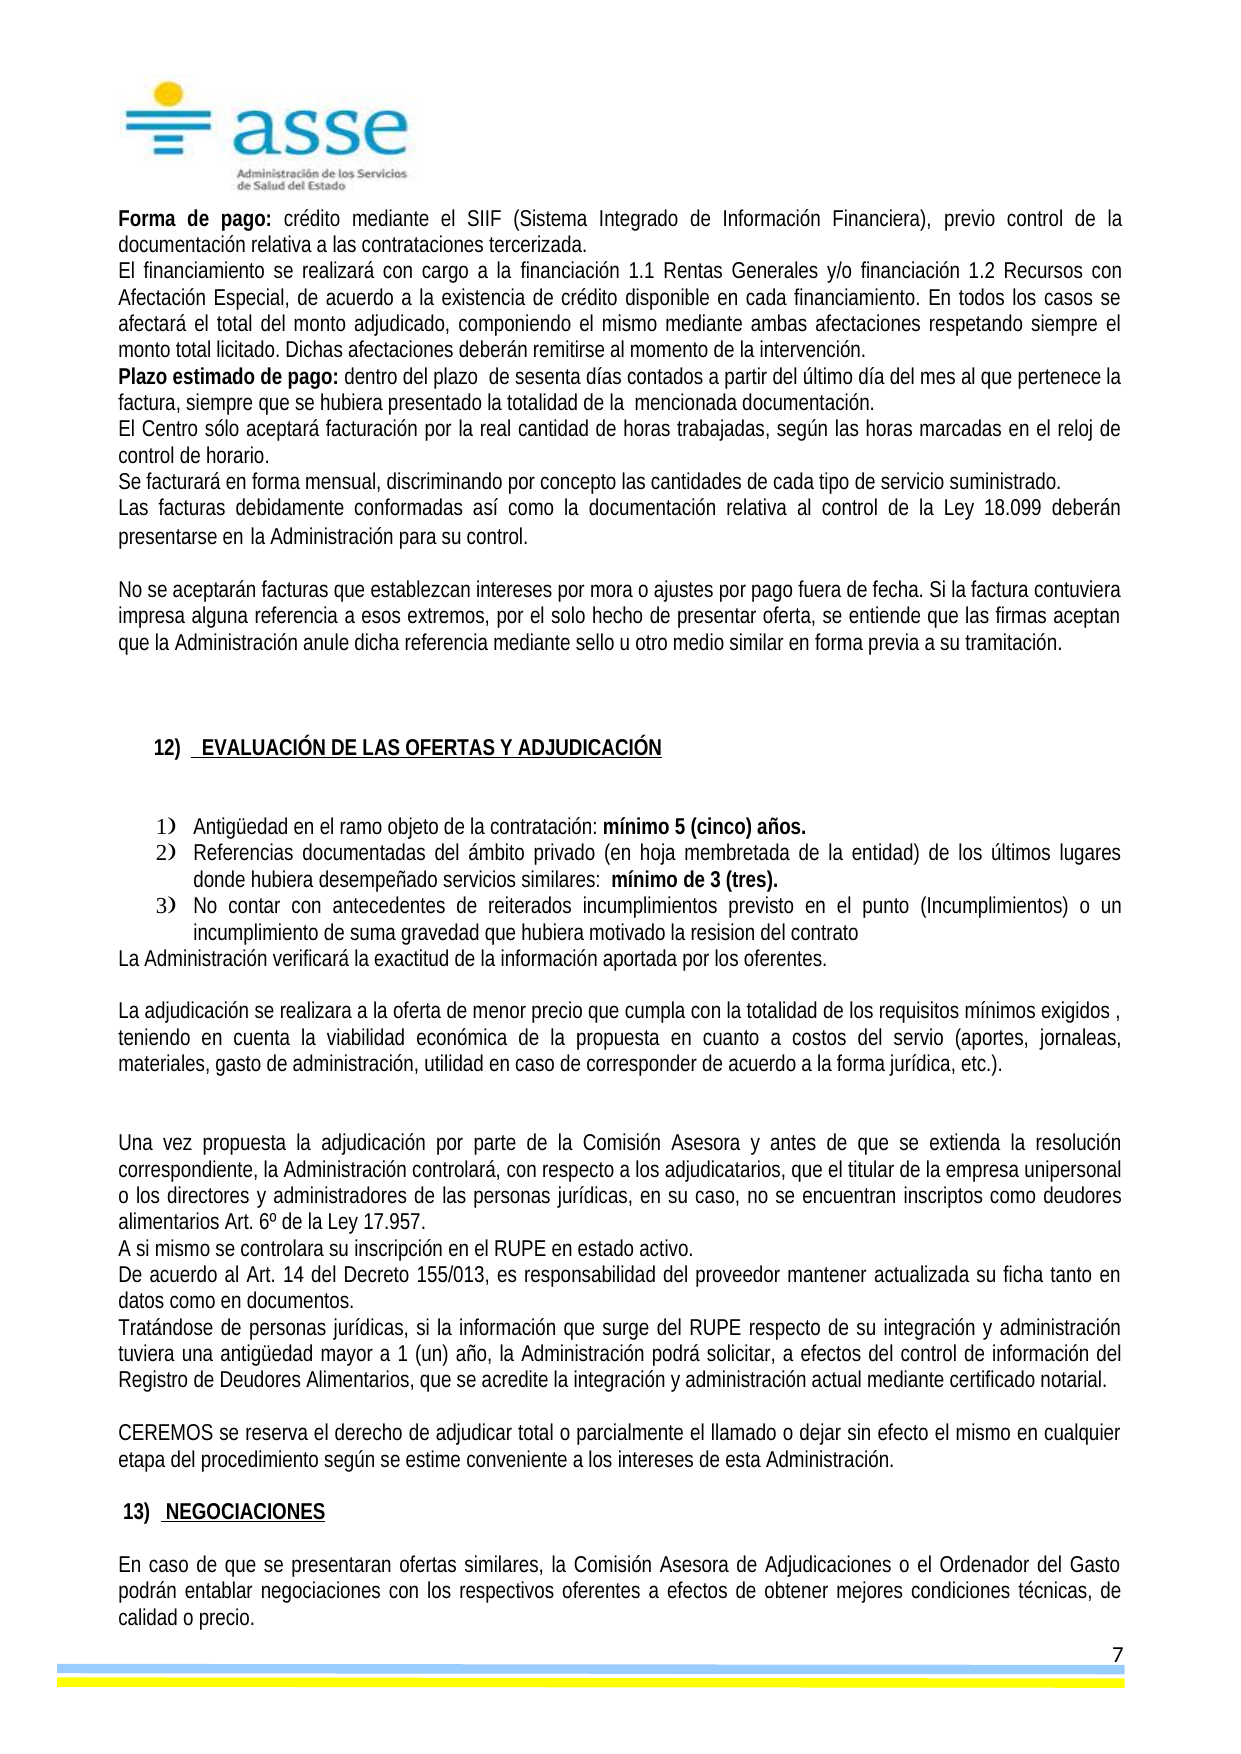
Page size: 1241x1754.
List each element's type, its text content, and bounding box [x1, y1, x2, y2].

text La Administración verificará la exactitud de la información aportada por los oferentes. [118, 945, 1122, 971]
text CEREMOS se reserva el derecho de adjudicar total o parcialmente el llamado o dejar sin efecto el mismo en cualquier etapa del procedimiento según se estime conveniente a los intereses de esta Administración. [118, 1419, 1122, 1472]
text Plazo estimado de pago: dentro del plazo de sesenta días contados a partir del último día del mes al que pertenece la factura, siempre que se hubiera presentado la totalidad de la mencionada documentación. [118, 363, 1122, 415]
text Forma de pago: crédito mediante el SIIF (Sistema Integrado de Información Financiera), previo control de la documentación relativa a las contrataciones tercerizada. [118, 204, 1122, 257]
text Una vez propuesta la adjudicación por parte de la Comisión Asesora y antes de que se extienda la resolución correspondiente, la Administración controlará, con respecto a los adjudicatarios, que el titular de la empresa unipersonal o los directores y administradores de las personas jurídicas, en su caso, no se encuentran inscriptos como deudores alimentarios Art. 6º de la Ley 17.957. [118, 1129, 1122, 1235]
picture [119, 75, 417, 203]
text El financiamiento se realizará con cargo a la financiación 1.1 Rentas Generales y/o financiación 1.2 Recursos con Afectación Especial, de acuerdo a la existencia de crédito disponible en cada financiamiento. En todos los casos se afectará el total del monto adjudicado, componiendo el mismo mediante ambas afectaciones respetando siempre el monto total licitado. Dichas afectaciones deberán remitirse al momento de la intervención. [118, 257, 1122, 363]
text El Centro sólo aceptará facturación por la real cantidad de horas trabajadas, según las horas marcadas en el reloj de control de horario. [118, 415, 1122, 468]
list Antigüedad en el ramo objeto de la contratación: mínimo 5 (cinco) años. [156, 813, 1122, 839]
list Referencias documentadas del ámbito privado (en hoja membretada de la entidad) de los últimos lugares donde hubiera desempeñado servicios similares: mínimo de 3 (tres). [156, 839, 1122, 892]
list No contar con antecedentes de reiterados incumplimientos previsto en el punto (Incumplimientos) o un incumplimiento de suma gravedad que hubiera motivado la resision del contrato [156, 892, 1122, 945]
text No se aceptarán facturas que establezcan intereses por mora o ajustes por pago fuera de fecha. Si la factura contuviera impresa alguna referencia a esos extremos, por el solo hecho de presentar oferta, se entiende que las firmas aceptan que la Administración anule dicha referencia mediante sello u otro medio similar en forma previa a su tramitación. [118, 576, 1122, 655]
text Las facturas debidamente conformadas así como la documentación relativa al control de la Ley 18.099 deberán presentarse en la Administración para su control. [118, 494, 1122, 549]
text Tratándose de personas jurídicas, si la información que surge del RUPE respecto de su integración y administración tuviera una antigüedad mayor a 1 (un) año, la Administración podrá solicitar, a efectos del control de información del Registro de Deudores Alimentarios, que se acredite la integración y administración actual mediante certificado notarial. [118, 1314, 1122, 1393]
list 12) EVALUACIÓN DE LAS OFERTAS Y ADJUDICACIÓN [118, 734, 1122, 760]
text A si mismo se controlara su inscripción en el RUPE en estado activo. [118, 1235, 1122, 1261]
text De acuerdo al Art. 14 del Decreto 155/013, es responsabilidad del proveedor mantener actualizada su ficha tanto en datos como en documentos. [118, 1261, 1122, 1314]
list 13) NEGOCIACIONES [123, 1498, 1122, 1524]
text Se facturará en forma mensual, discriminando por concepto las cantidades de cada tipo de servicio suministrado. [118, 468, 1122, 494]
text En caso de que se presentaran ofertas similares, la Comisión Asesora de Adjudicaciones o el Ordenador del Gasto podrán entablar negociaciones con los respectivos oferentes a efectos de obtener mejores condiciones técnicas, de calidad o precio. [118, 1551, 1122, 1630]
text La adjudicación se realizara a la oferta de menor precio que cumpla con la totalidad de los requisitos mínimos exigidos , teniendo en cuenta la viabilidad económica de la propuesta en cuanto a costos del servio (aportes, jornaleas, materiales, gasto de administración, utilidad en caso de corresponder de acuerdo a la forma jurídica, etc.). [118, 997, 1122, 1077]
